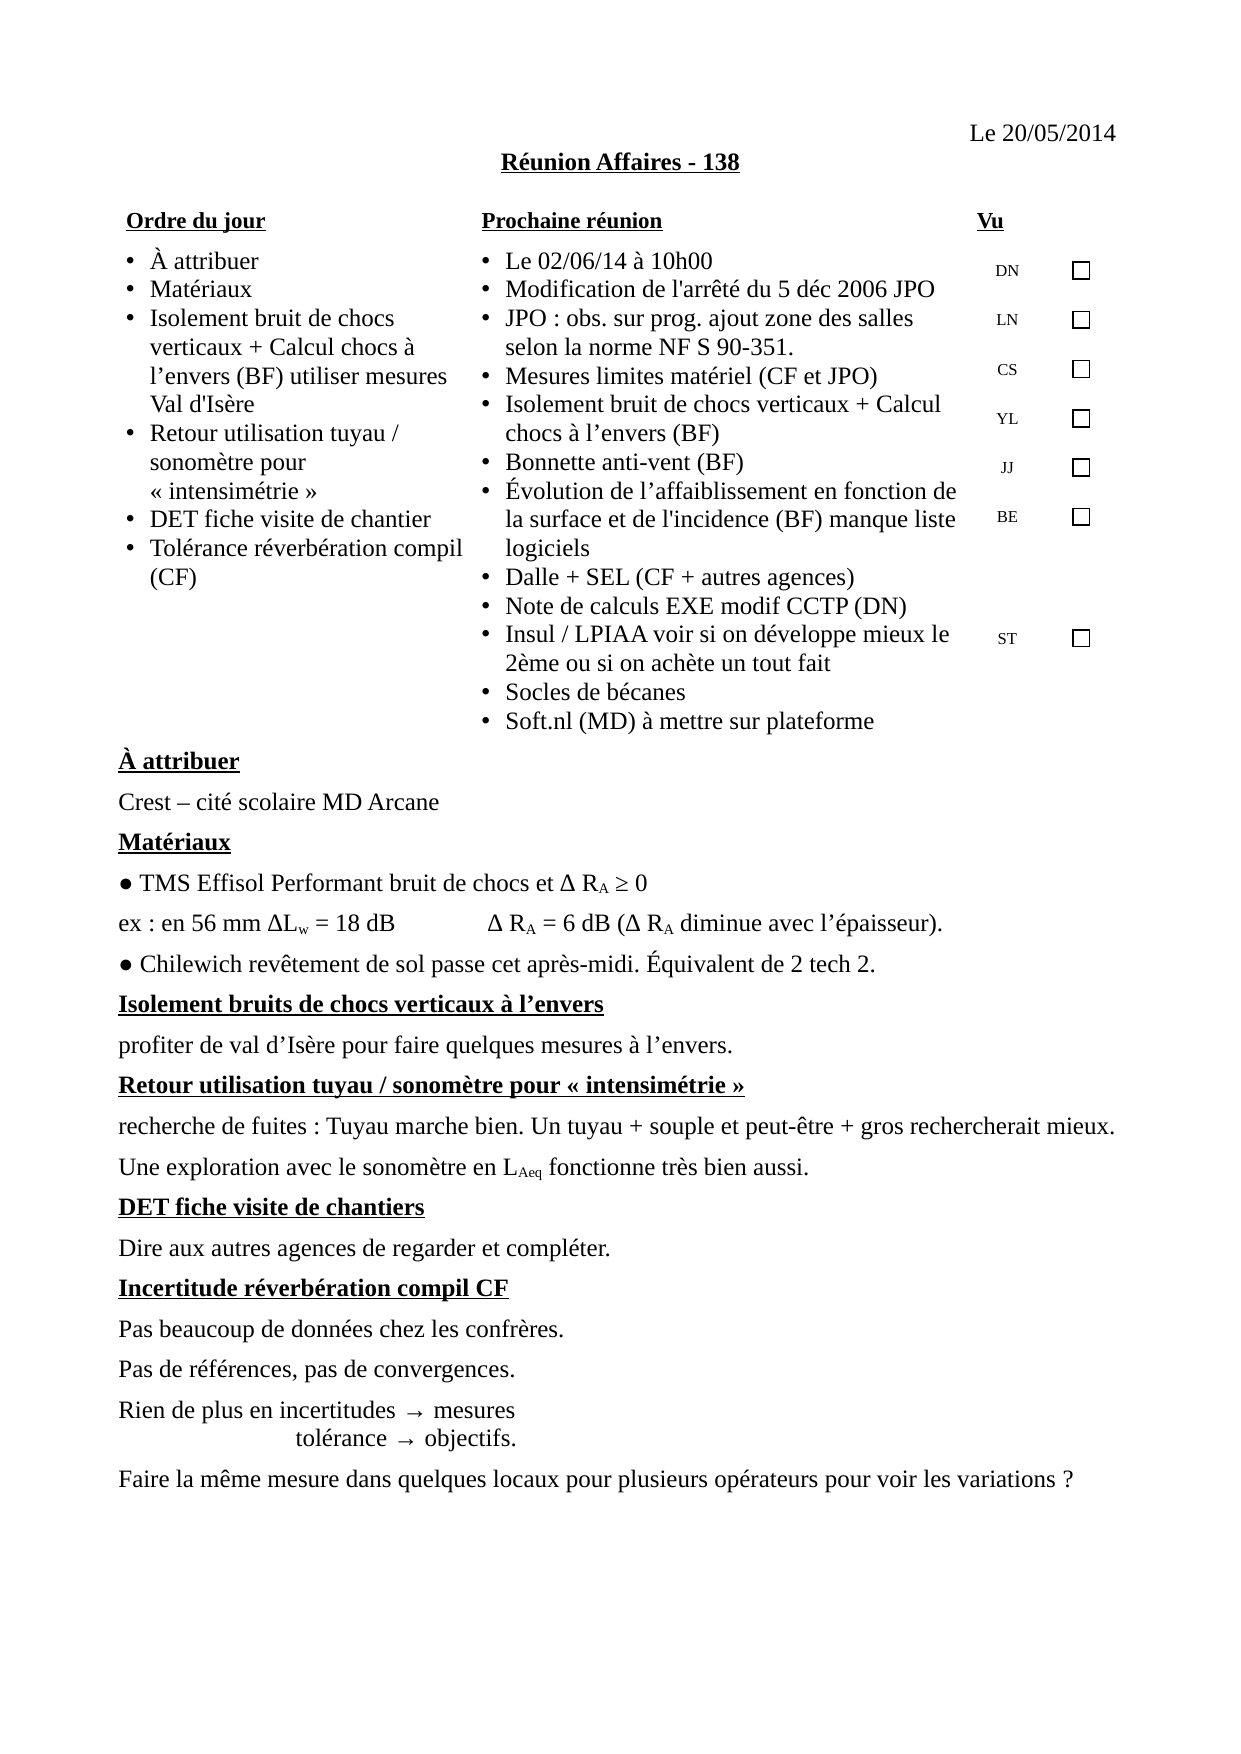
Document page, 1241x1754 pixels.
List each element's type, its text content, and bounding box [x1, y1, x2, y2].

text Pas de références, pas de convergences. [118, 1354, 1122, 1383]
text À attribuer [118, 746, 1122, 775]
table_cell [1045, 246, 1121, 295]
text Faire la même mesure dans quelques locaux pour plusieurs opérateurs pour voir les variations ? [118, 1464, 1122, 1493]
text recherche de fuites : Tuyau marche bien. Un tuyau + souple et peut-être + gros rechercherait mieux. [118, 1111, 1122, 1140]
table_header Vu [969, 201, 1121, 246]
table_cell [1045, 344, 1121, 394]
table_header Ordre du jour [119, 201, 474, 246]
table_cell À attribuer Matériaux Isolement bruit de chocs verticaux + Calcul chocs à l’envers (BF) utiliser mesures Val d'Isère Retour utilisation tuyau / sonomètre pour « intensimétrie » DET fiche visite de chantier Tolérance réverbération compil (CF) [119, 246, 474, 734]
text Rien de plus en incertitudes → mesures tolérance → objectifs. [118, 1395, 1122, 1452]
text DET fiche visite de chantiers [118, 1192, 1122, 1221]
text ex : en 56 mm ∆Lw = 18 dB ∆ RA = 6 dB (∆ RA diminue avec l’épaisseur). [118, 908, 1122, 937]
table_cell Le 02/06/14 à 10h00 Modification de l'arrêté du 5 déc 2006 JPO JPO : obs. sur prog. ajout zone des salles selon la norme NF S 90-351. Mesures limites matériel (CF et JPO) Isolement bruit de chocs verticaux + Calcul chocs à l’envers (BF) Bonnette anti-vent (BF) Évolution de l’affaiblissement en fonction de la surface et de l'incidence (BF) manque liste logiciels Dalle + SEL (CF + autres agences) Note de calculs EXE modif CCTP (DN) Insul / LPIAA voir si on développe mieux le 2ème ou si on achète un tout fait Socles de bécanes Soft.nl (MD) à mettre sur plateforme [474, 246, 969, 734]
table_cell [1045, 295, 1121, 344]
table_cell JJ [969, 443, 1045, 492]
text Une exploration avec le sonomètre en LAeq fonctionne très bien aussi. [118, 1152, 1122, 1180]
title Le 20/05/2014 [118, 118, 1122, 147]
text ● Chilewich revêtement de sol passe cet après-midi. Équivalent de 2 tech 2. [118, 949, 1122, 978]
text Crest – cité scolaire MD Arcane [118, 787, 1122, 816]
text ● TMS Effisol Performant bruit de chocs et ∆ RA ≥ 0 [118, 868, 1122, 897]
text Matériaux [118, 827, 1122, 856]
table_cell CS [969, 344, 1045, 394]
text Isolement bruits de chocs verticaux à l’envers [118, 989, 1122, 1018]
text Dire aux autres agences de regarder et compléter. [118, 1233, 1122, 1261]
table_cell [1045, 394, 1121, 443]
table_header Prochaine réunion [474, 201, 969, 246]
table_cell [1045, 541, 1121, 734]
table_cell [1045, 443, 1121, 492]
table_cell [1045, 492, 1121, 541]
table_cell ST [969, 541, 1045, 734]
text Pas beaucoup de données chez les confrères. [118, 1314, 1122, 1342]
table_cell LN [969, 295, 1045, 344]
text profiter de val d’Isère pour faire quelques mesures à l’envers. [118, 1030, 1122, 1059]
table_cell BE [969, 492, 1045, 541]
title Réunion Affaires - 138 [118, 147, 1122, 176]
text Retour utilisation tuyau / sonomètre pour « intensimétrie » [118, 1071, 1122, 1099]
text Incertitude réverbération compil CF [118, 1273, 1122, 1302]
table_cell YL [969, 394, 1045, 443]
table_cell DN [969, 246, 1045, 295]
